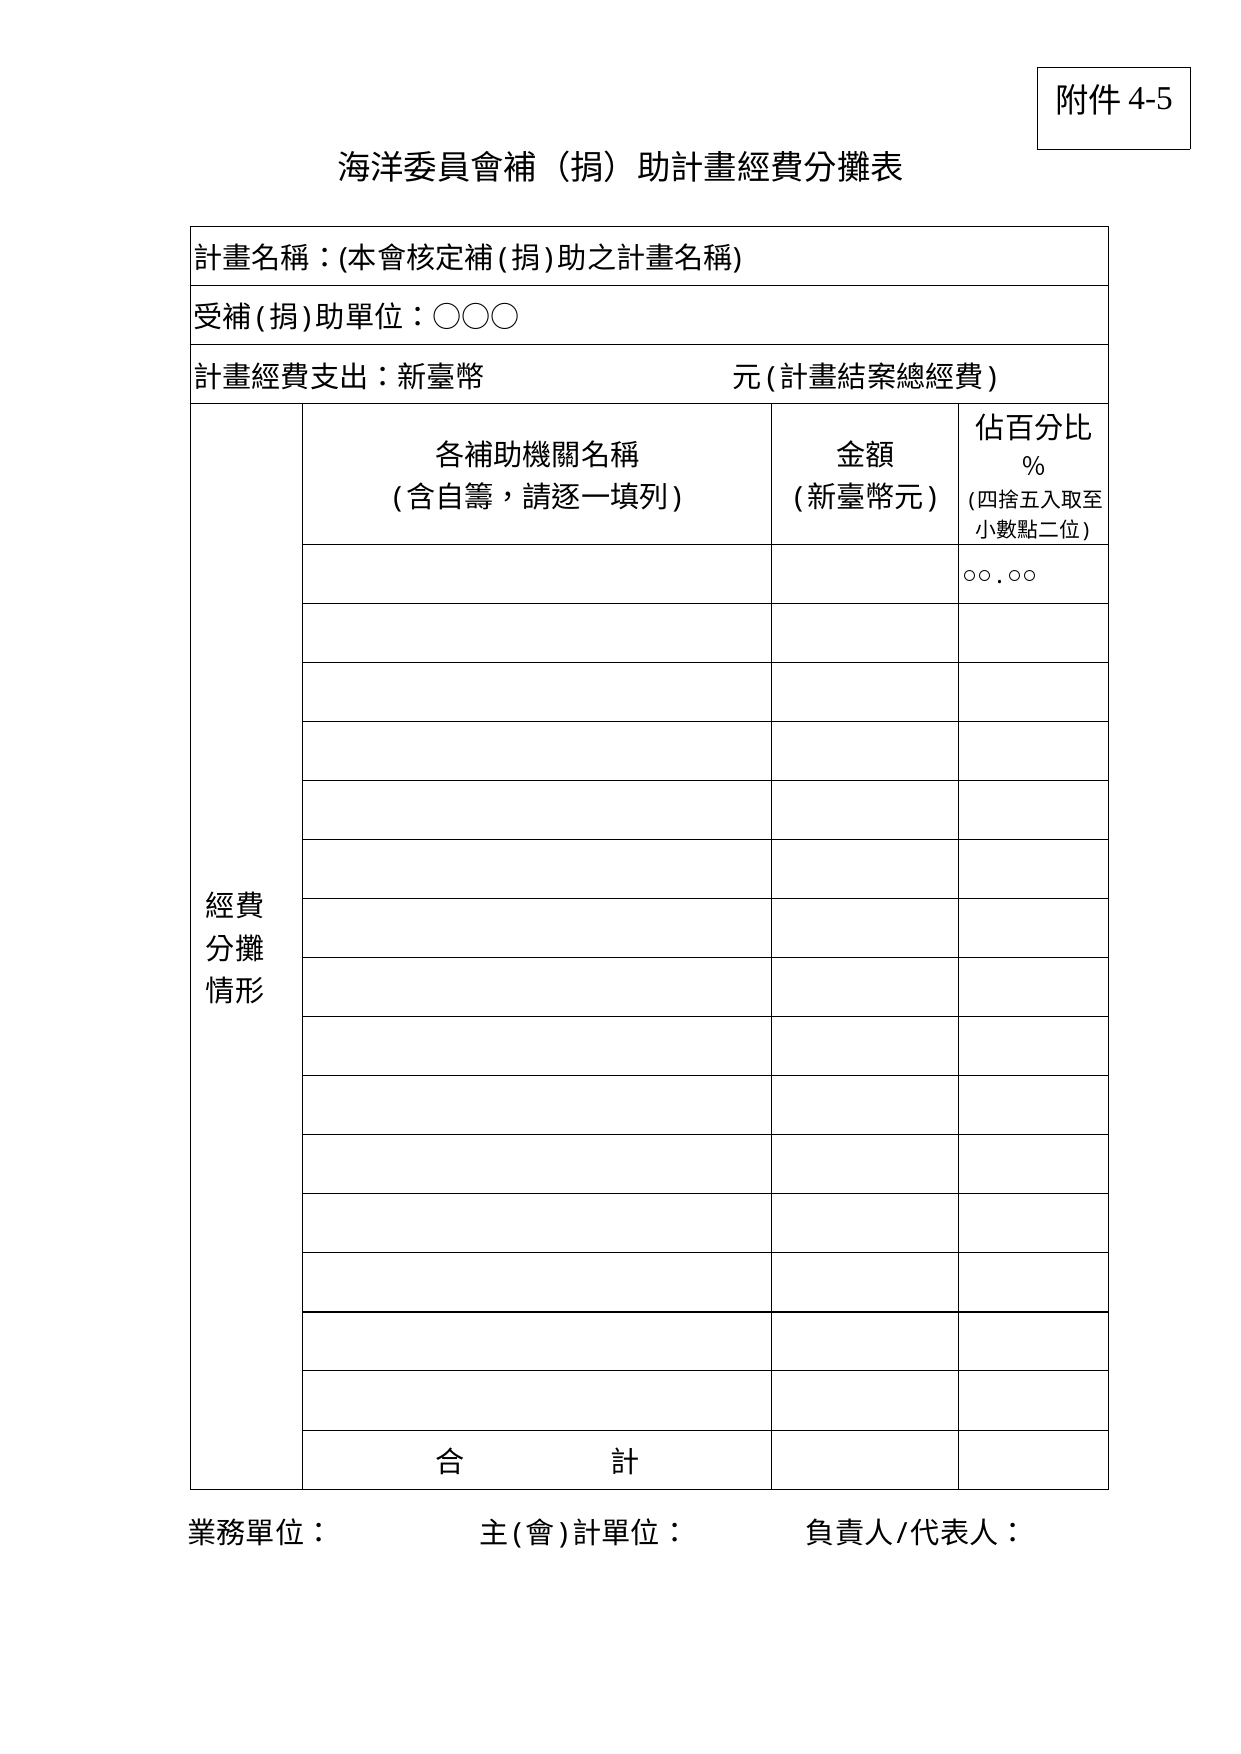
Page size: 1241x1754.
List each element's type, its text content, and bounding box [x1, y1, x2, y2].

table_cell 經費分攤情形 [191, 404, 302, 1488]
table_cell 受補(捐)助單位：○○○ [191, 286, 1108, 344]
table_cell 佔百分比 ％ (四捨五入取至小數點二位) [959, 404, 1108, 543]
table_cell [959, 1194, 1108, 1252]
table_cell [959, 958, 1108, 1016]
table_cell [772, 604, 958, 662]
table_cell [772, 1135, 958, 1193]
table_cell [772, 958, 958, 1016]
table_cell [303, 1313, 771, 1370]
table_cell [959, 1253, 1108, 1311]
table_cell [303, 604, 771, 662]
table_cell [959, 899, 1108, 957]
table_cell 金額 (新臺幣元) [772, 404, 958, 543]
table_cell [959, 781, 1108, 839]
table_cell [303, 1253, 771, 1311]
table_cell [959, 1313, 1108, 1370]
text 附件4-5 [1053, 75, 1175, 121]
table_cell [303, 1194, 771, 1252]
table_header 計畫名稱：(本會核定補(捐)助之計畫名稱) [191, 227, 1108, 285]
table_cell [959, 840, 1108, 898]
table_cell [959, 722, 1108, 780]
table_cell [303, 958, 771, 1016]
table_cell 合 計 [303, 1431, 771, 1488]
text 海洋委員會補（捐）助計畫經費分攤表 [187, 141, 1053, 189]
table_cell [772, 840, 958, 898]
table_cell [772, 545, 958, 603]
table_cell [959, 1017, 1108, 1075]
table_cell [303, 781, 771, 839]
table_cell [959, 1135, 1108, 1193]
table_cell 計畫經費支出：新臺幣 元(計畫結案總經費) [191, 345, 1108, 403]
table_cell [772, 1076, 958, 1134]
table_cell [303, 663, 771, 721]
table_cell ○○.○○ [959, 545, 1108, 603]
text 業務單位： 主(會)計單位： 負責人/代表人： [187, 1489, 1053, 1552]
table_cell [959, 1371, 1108, 1429]
table_cell [772, 663, 958, 721]
table_cell [303, 722, 771, 780]
table_cell [959, 604, 1108, 662]
table_cell [959, 1076, 1108, 1134]
table_cell [772, 1253, 958, 1311]
table_cell [303, 899, 771, 957]
table_cell [772, 1431, 958, 1488]
table_cell [303, 1371, 771, 1429]
table_cell 各補助機關名稱 (含自籌，請逐一填列) [303, 404, 771, 543]
table_cell [772, 781, 958, 839]
table_cell [303, 1017, 771, 1075]
table_cell [772, 1371, 958, 1429]
table_cell [303, 545, 771, 603]
table_cell [959, 663, 1108, 721]
table_cell [772, 1313, 958, 1370]
table_cell [303, 1076, 771, 1134]
table_cell [303, 1135, 771, 1193]
table_cell [303, 840, 771, 898]
table_cell [772, 1194, 958, 1252]
table_cell [959, 1431, 1108, 1488]
table_cell [772, 722, 958, 780]
table_cell [772, 1017, 958, 1075]
table_cell [772, 899, 958, 957]
